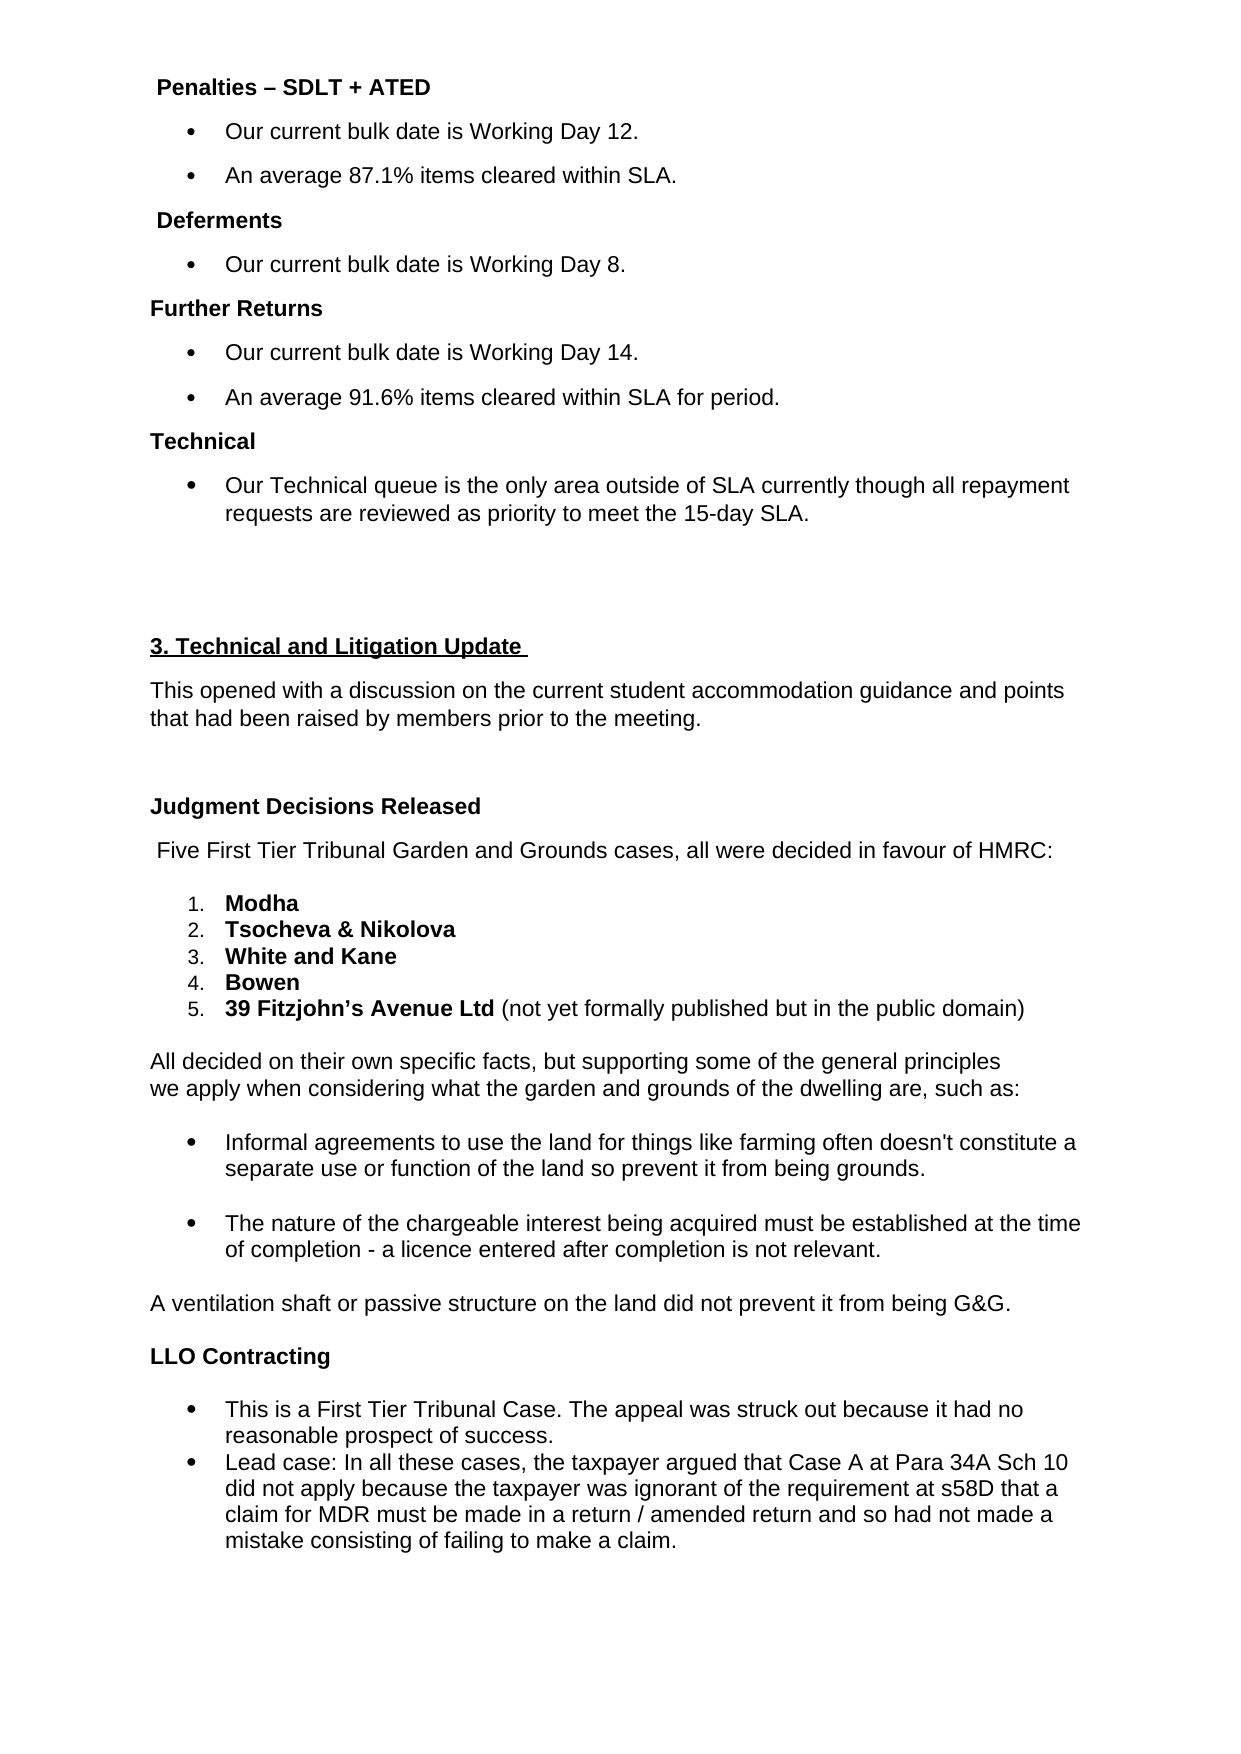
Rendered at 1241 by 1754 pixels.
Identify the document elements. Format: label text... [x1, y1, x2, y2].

list Our current bulk date is Working Day 8. [187, 251, 1090, 277]
list Our current bulk date is Working Day 14. [187, 339, 1090, 366]
list Tsocheva & Nikolova [187, 916, 1090, 943]
list Our current bulk date is Working Day 12. [187, 118, 1090, 144]
list Informal agreements to use the land for things like farming often doesn't constitute a separate use or function of the land so prevent it from being grounds. [187, 1129, 1090, 1182]
list An average 87.1% items cleared within SLA. [187, 162, 1090, 189]
list This is a First Tier Tribunal Case. The appeal was struck out because it had no reasonable prospect of success. [187, 1396, 1090, 1448]
text All decided on their own specific facts, but supporting some of the general principles [150, 1048, 1090, 1074]
text Technical [150, 428, 1090, 454]
text Judgment Decisions Released [150, 793, 1090, 819]
text This opened with a discussion on the current student accommodation guidance and points that had been raised by members prior to the meeting. [150, 677, 1090, 731]
text LLO Contracting [150, 1343, 1090, 1369]
list Modha [187, 890, 1090, 916]
text Further Returns [150, 295, 1090, 321]
list Lead case: In all these cases, the taxpayer argued that Case A at Para 34A Sch 10 did not apply because the taxpayer was ignorant of the requirement at s58D that a claim for MDR must be made in a return / amended return and so had not made a mistake consisting of failing to make a claim. [187, 1448, 1090, 1554]
text 3. Technical and Litigation Update [150, 633, 1090, 659]
list Bowen [187, 969, 1090, 995]
text Penalties – SDLT + ATED [150, 74, 1090, 100]
list 39 Fitzjohn’s Avenue Ltd (not yet formally published but in the public domain) [187, 995, 1090, 1022]
text A ventilation shaft or passive structure on the land did not prevent it from being G&G. [150, 1290, 1090, 1317]
list White and Kane [187, 943, 1090, 969]
text we apply when considering what the garden and grounds of the dwelling are, such as: [150, 1074, 1090, 1101]
list An average 91.6% items cleared within SLA for period. [187, 384, 1090, 410]
text Five First Tier Tribunal Garden and Grounds cases, all were decided in favour of HMRC: [150, 837, 1090, 864]
list The nature of the chargeable interest being acquired must be established at the time of completion - a licence entered after completion is not relevant. [187, 1209, 1090, 1262]
text Deferments [150, 207, 1090, 233]
list Our Technical queue is the only area outside of SLA currently though all repayment requests are reviewed as priority to meet the 15-day SLA. [187, 472, 1090, 526]
